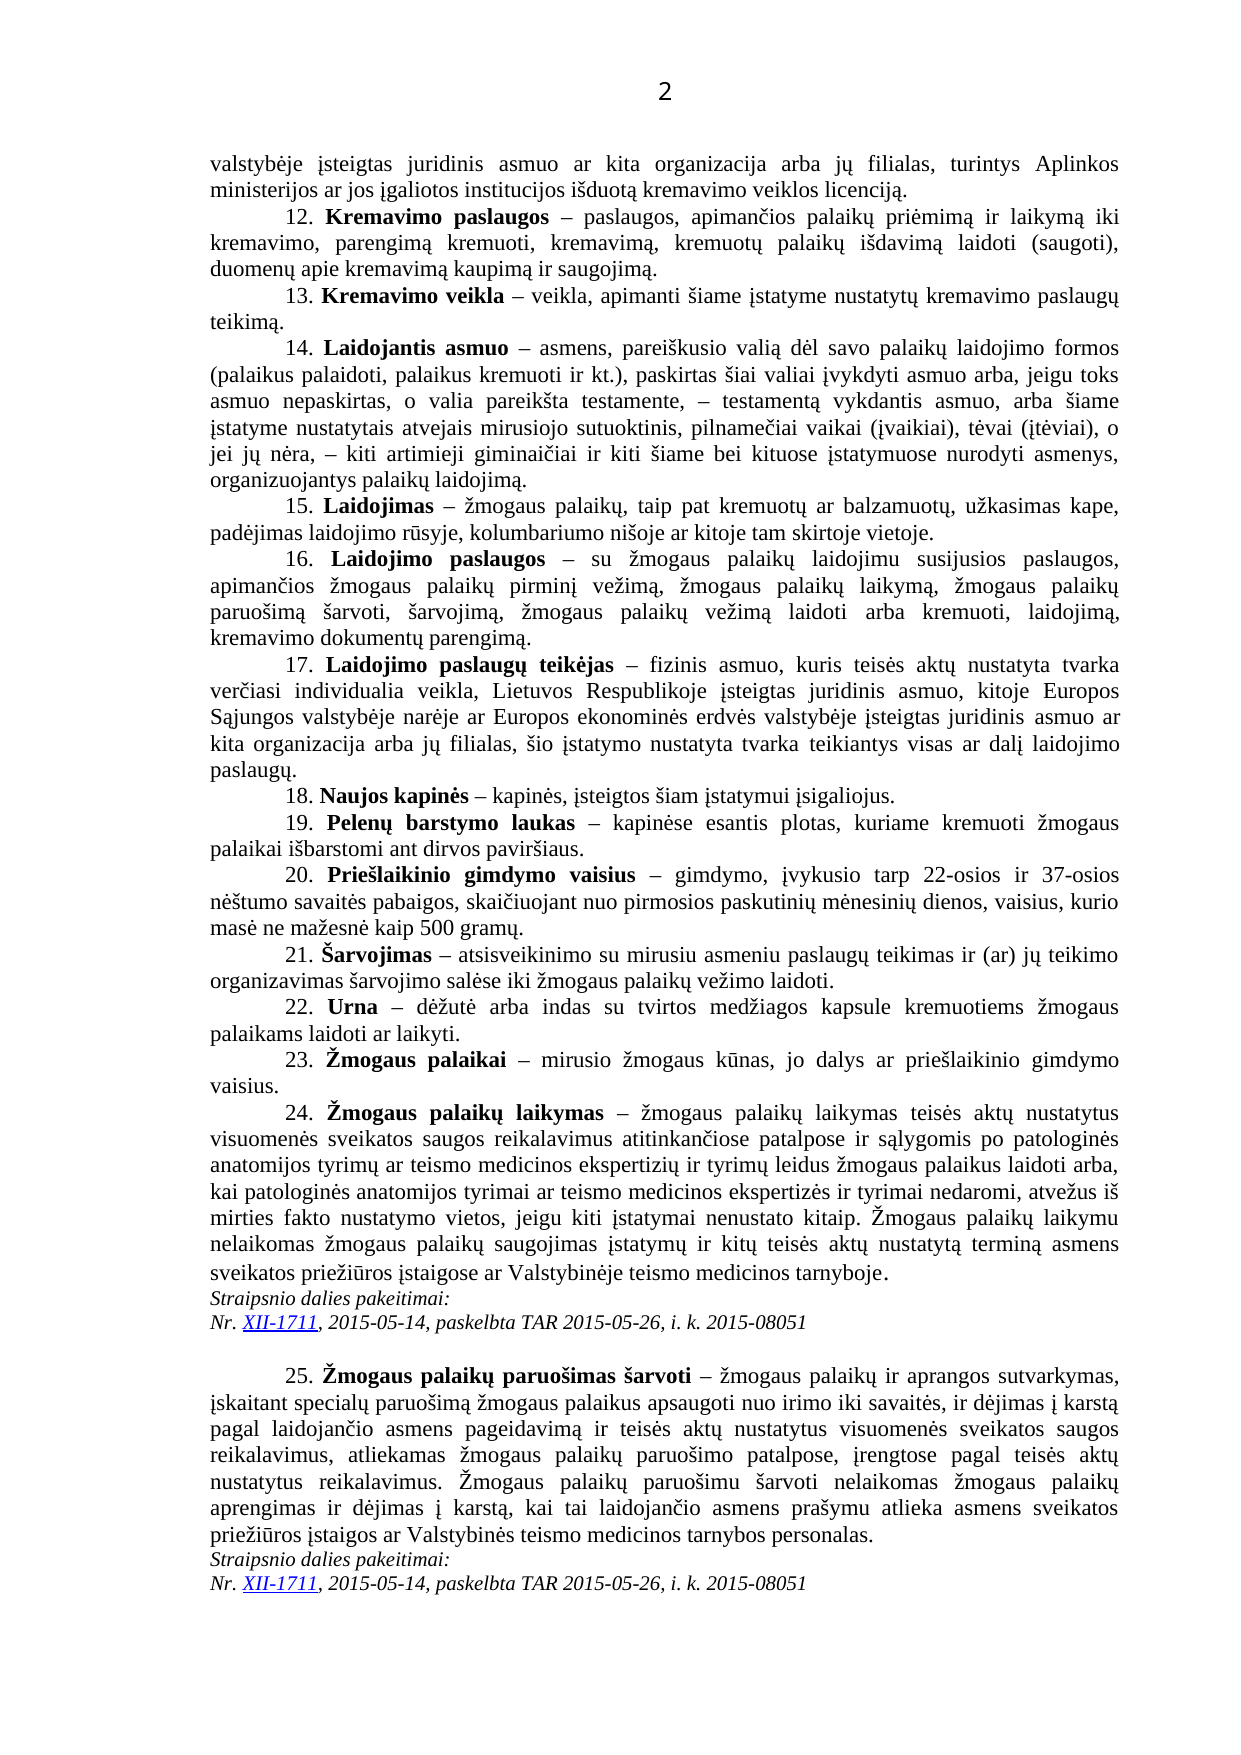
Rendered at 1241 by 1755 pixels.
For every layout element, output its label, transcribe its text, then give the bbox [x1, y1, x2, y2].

text Nr. XII-1711, 2015-05-14, paskelbta TAR 2015-05-26, i. k. 2015-08051 [210, 1571, 1120, 1595]
text 25. Žmogaus palaikų paruošimas šarvoti – žmogaus palaikų ir aprangos sutvarkymas, įskaitant specialų paruošimą žmogaus palaikus apsaugoti nuo irimo iki savaitės, ir dėjimas į karstą pagal laidojančio asmens pageidavimą ir teisės aktų nustatytus visuomenės sveikatos saugos reikalavimus, atliekamas žmogaus palaikų paruošimo patalpose, įrengtose pagal teisės aktų nustatytus reikalavimus. Žmogaus palaikų paruošimu šarvoti nelaikomas žmogaus palaikų aprengimas ir dėjimas į karstą, kai tai laidojančio asmens prašymu atlieka asmens sveikatos priežiūros įstaigos ar Valstybinės teismo medicinos tarnybos personalas. [210, 1362, 1120, 1547]
text 22. Urna – dėžutė arba indas su tvirtos medžiagos kapsule kremuotiems žmogaus palaikams laidoti ar laikyti. [210, 993, 1120, 1046]
text 19. Pelenų barstymo laukas – kapinėse esantis plotas, kuriame kremuoti žmogaus palaikai išbarstomi ant dirvos paviršiaus. [210, 809, 1120, 862]
text valstybėje įsteigtas juridinis asmuo ar kita organizacija arba jų filialas, turintys Aplinkos ministerijos ar jos įgaliotos institucijos išduotą kremavimo veiklos licenciją. [210, 150, 1120, 203]
text 12. Kremavimo paslaugos – paslaugos, apimančios palaikų priėmimą ir laikymą iki kremavimo, parengimą kremuoti, kremavimą, kremuotų palaikų išdavimą laidoti (saugoti), duomenų apie kremavimą kaupimą ir saugojimą. [210, 203, 1120, 282]
text 14. Laidojantis asmuo – asmens, pareiškusio valią dėl savo palaikų laidojimo formos (palaikus palaidoti, palaikus kremuoti ir kt.), paskirtas šiai valiai įvykdyti asmuo arba, jeigu toks asmuo nepaskirtas, o valia pareikšta testamente, – testamentą vykdantis asmuo, arba šiame įstatyme nustatytais atvejais mirusiojo sutuoktinis, pilnamečiai vaikai (įvaikiai), tėvai (įtėviai), o jei jų nėra, – kiti artimieji giminaičiai ir kiti šiame bei kituose įstatymuose nurodyti asmenys, organizuojantys palaikų laidojimą. [210, 334, 1120, 493]
text 23. Žmogaus palaikai – mirusio žmogaus kūnas, jo dalys ar priešlaikinio gimdymo vaisius. [210, 1046, 1120, 1099]
text 18. Naujos kapinės – kapinės, įsteigtos šiam įstatymui įsigaliojus. [210, 782, 1120, 809]
text 16. Laidojimo paslaugos – su žmogaus palaikų laidojimu susijusios paslaugos, apimančios žmogaus palaikų pirminį vežimą, žmogaus palaikų laikymą, žmogaus palaikų paruošimą šarvoti, šarvojimą, žmogaus palaikų vežimą laidoti arba kremuoti, laidojimą, kremavimo dokumentų parengimą. [210, 545, 1120, 651]
text 24. Žmogaus palaikų laikymas – žmogaus palaikų laikymas teisės aktų nustatytus visuomenės sveikatos saugos reikalavimus atitinkančiose patalpose ir sąlygomis po patologinės anatomijos tyrimų ar teismo medicinos ekspertizių ir tyrimų leidus žmogaus palaikus laidoti arba, kai patologinės anatomijos tyrimai ar teismo medicinos ekspertizės ir tyrimai nedaromi, atvežus iš mirties fakto nustatymo vietos, jeigu kiti įstatymai nenustato kitaip. Žmogaus palaikų laikymu nelaikomas žmogaus palaikų saugojimas įstatymų ir kitų teisės aktų nustatytą terminą asmens sveikatos priežiūros įstaigose ar Valstybinėje teismo medicinos tarnyboje. [210, 1099, 1120, 1286]
text Straipsnio dalies pakeitimai: [210, 1547, 1120, 1571]
text Straipsnio dalies pakeitimai: [210, 1286, 1120, 1310]
text 21. Šarvojimas – atsisveikinimo su mirusiu asmeniu paslaugų teikimas ir (ar) jų teikimo organizavimas šarvojimo salėse iki žmogaus palaikų vežimo laidoti. [210, 941, 1120, 993]
text 17. Laidojimo paslaugų teikėjas – fizinis asmuo, kuris teisės aktų nustatyta tvarka verčiasi individualia veikla, Lietuvos Respublikoje įsteigtas juridinis asmuo, kitoje Europos Sąjungos valstybėje narėje ar Europos ekonominės erdvės valstybėje įsteigtas juridinis asmuo ar kita organizacija arba jų filialas, šio įstatymo nustatyta tvarka teikiantys visas ar dalį laidojimo paslaugų. [210, 651, 1120, 782]
text Nr. XII-1711, 2015-05-14, paskelbta TAR 2015-05-26, i. k. 2015-08051 [210, 1310, 1120, 1334]
text 15. Laidojimas – žmogaus palaikų, taip pat kremuotų ar balzamuotų, užkasimas kape, padėjimas laidojimo rūsyje, kolumbariumo nišoje ar kitoje tam skirtoje vietoje. [210, 493, 1120, 545]
text 20. Priešlaikinio gimdymo vaisius – gimdymo, įvykusio tarp 22-osios ir 37-osios nėštumo savaitės pabaigos, skaičiuojant nuo pirmosios paskutinių mėnesinių dienos, vaisius, kurio masė ne mažesnė kaip 500 gramų. [210, 862, 1120, 941]
text 13. Kremavimo veikla – veikla, apimanti šiame įstatyme nustatytų kremavimo paslaugų teikimą. [210, 282, 1120, 334]
